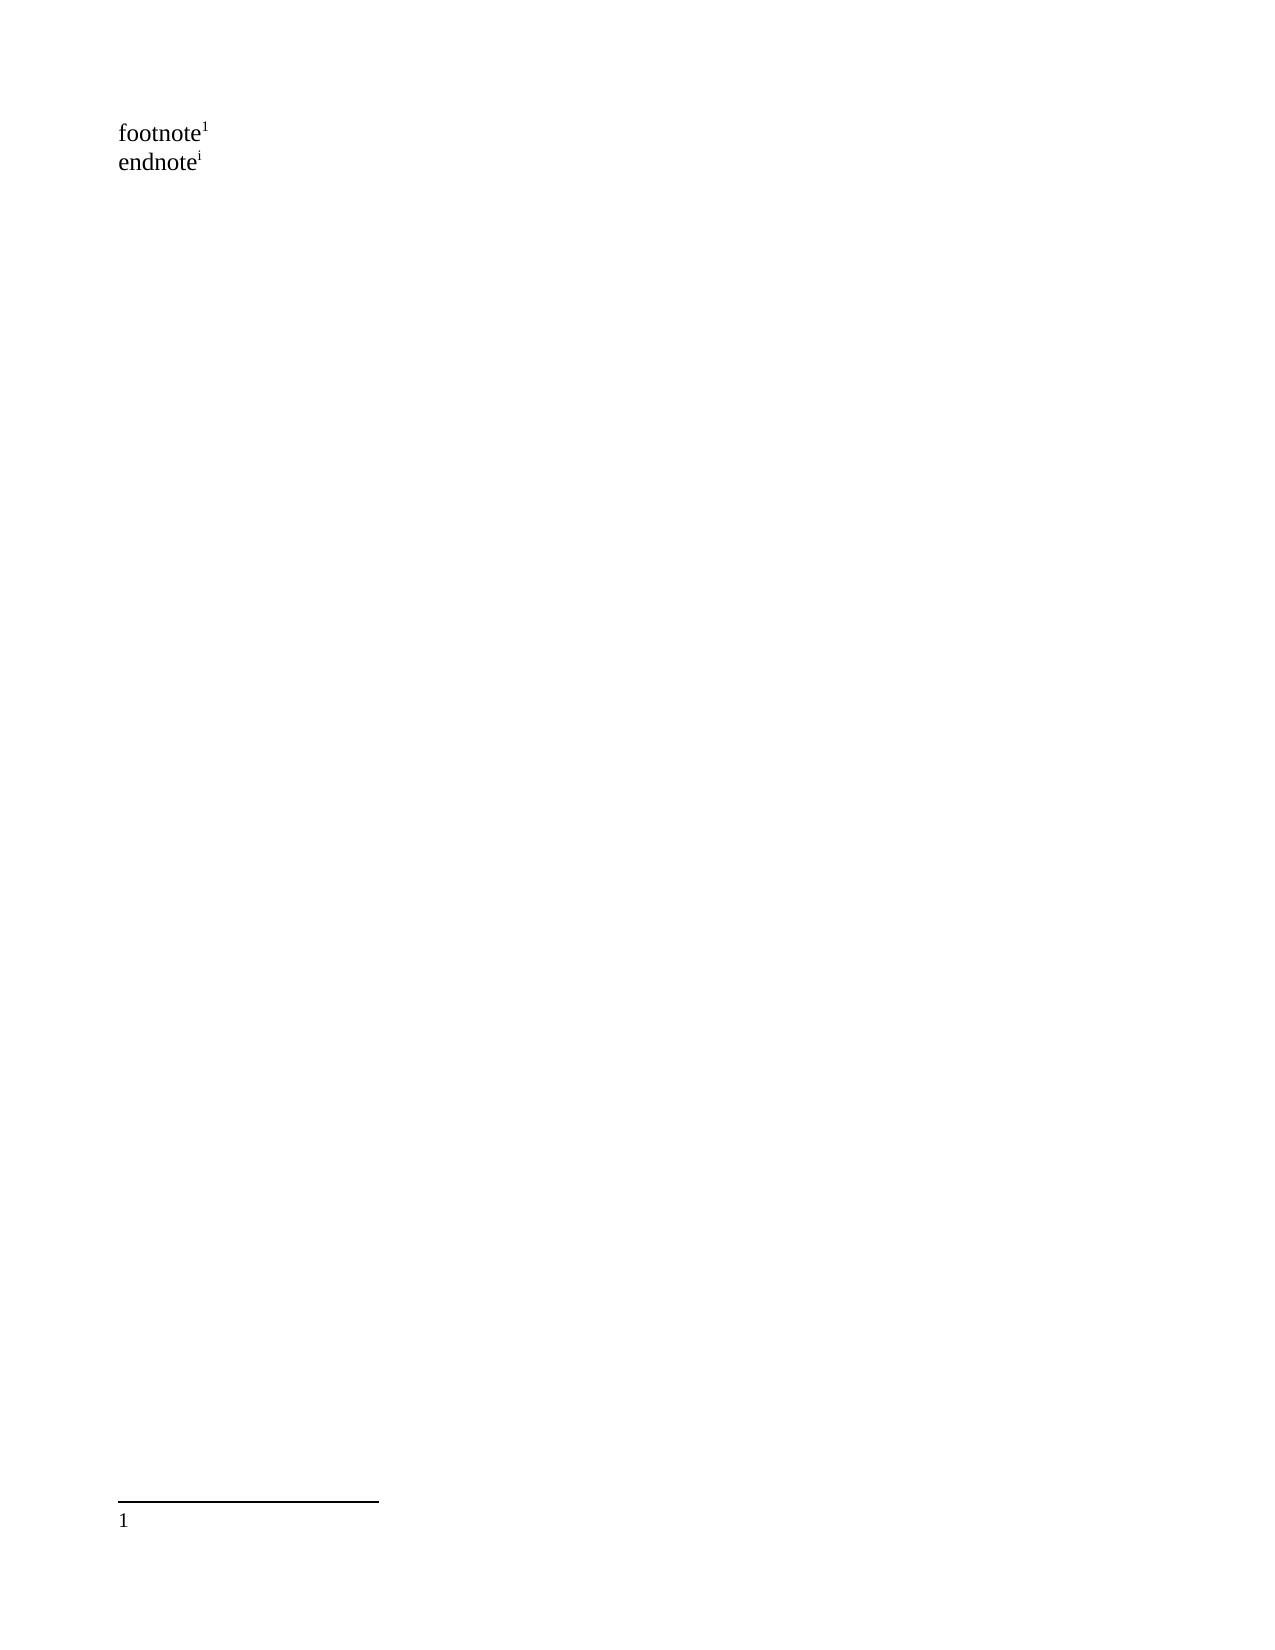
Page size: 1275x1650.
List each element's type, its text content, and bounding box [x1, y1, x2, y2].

text footnote [118, 118, 1157, 147]
text endnote [118, 147, 1157, 176]
